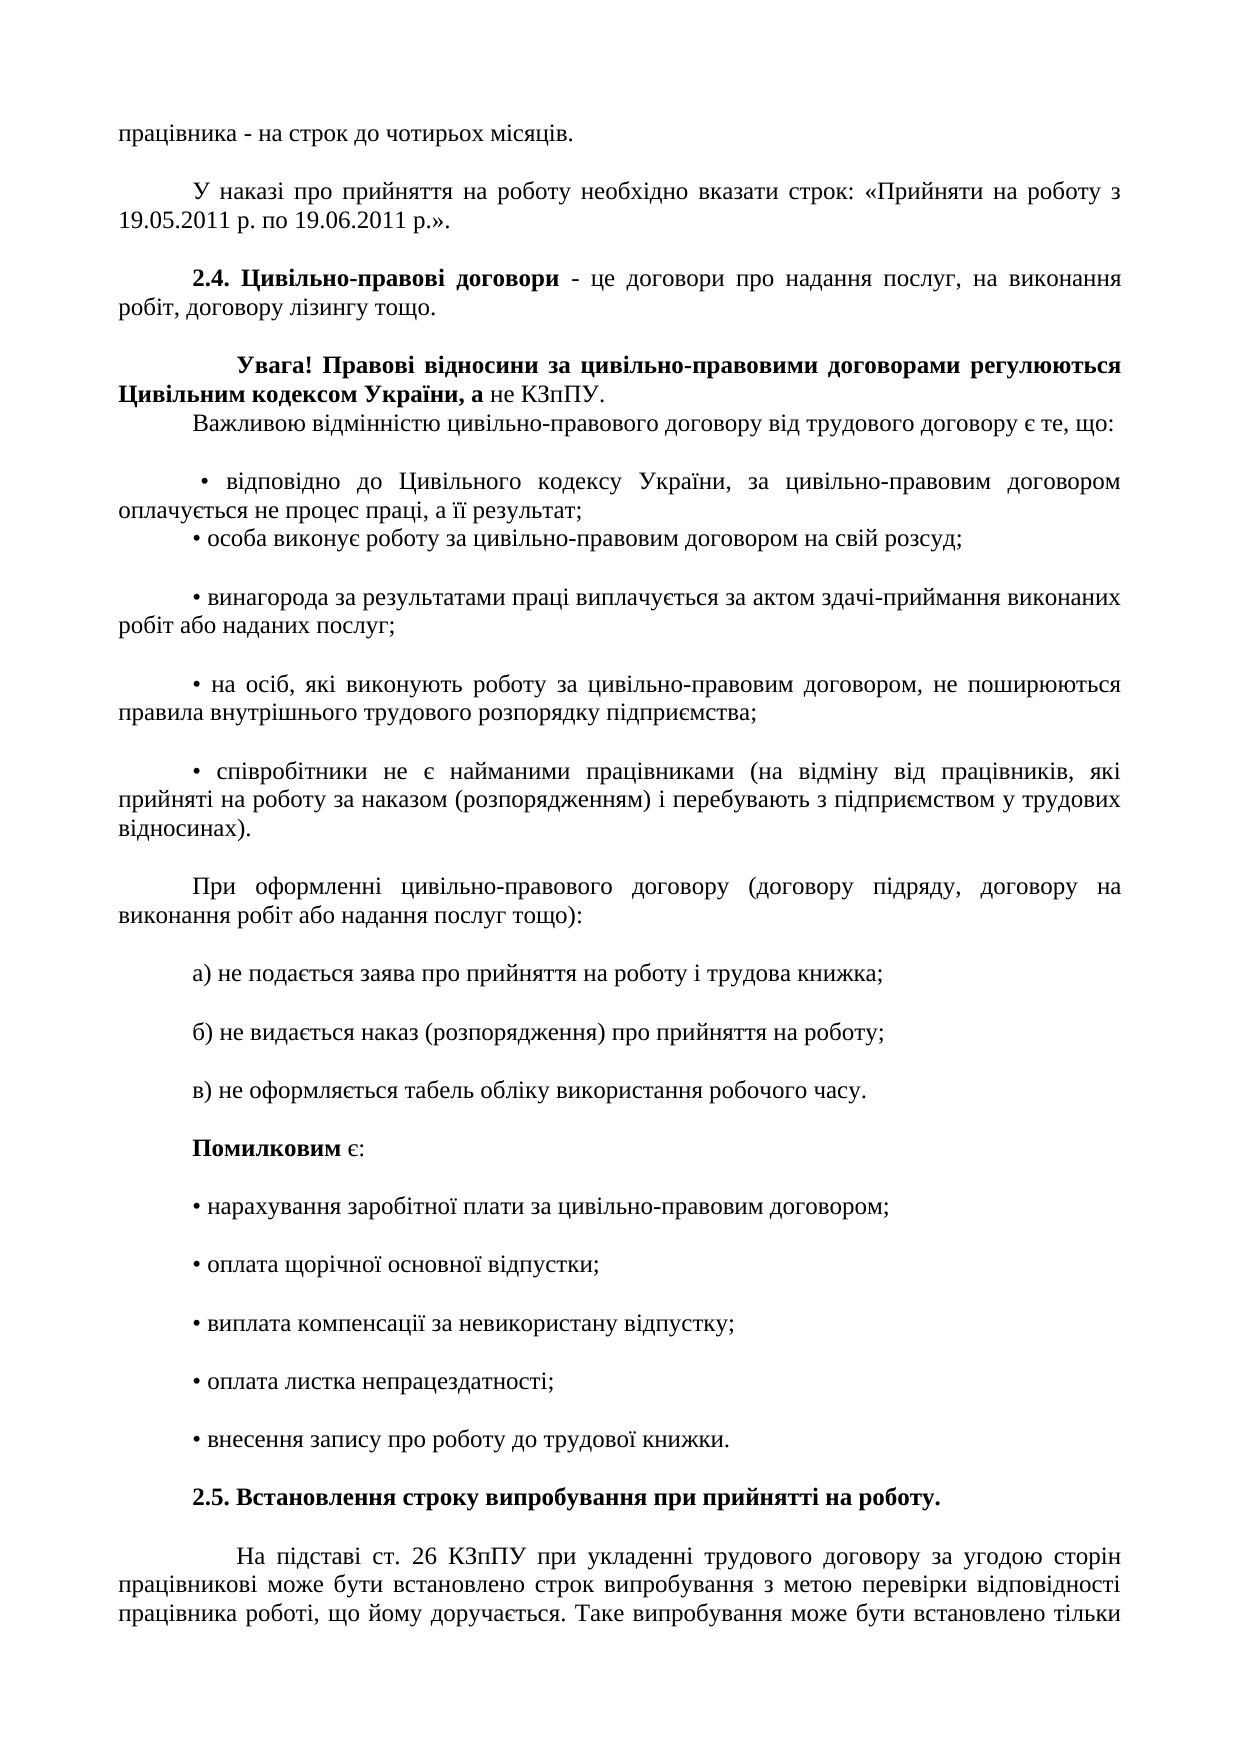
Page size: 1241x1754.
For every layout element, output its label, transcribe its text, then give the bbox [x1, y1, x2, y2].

text У наказі про прийняття на роботу необхідно вказати строк: «Прийняти на роботу з 19.05.2011 р. по 19.06.2011 p.». [118, 176, 1122, 234]
text Важливою відмінністю цивільно-правового договору від трудового договору є те, що: [118, 408, 1122, 437]
text • виплата компенсації за невикористану відпустку; [118, 1308, 1122, 1337]
text При оформленні цивільно-правового договору (договору підряду, договору на виконання робіт або надання послуг тощо): [118, 871, 1122, 929]
text б) не видається наказ (розпорядження) про прийняття на роботу; [118, 1017, 1122, 1045]
text • співробітники не є найманими працівниками (на відміну від працівників, які прийняті на роботу за наказом (розпорядженням) і перебувають з підприємством у трудових відносинах). [118, 756, 1122, 842]
text а) не подається заява про прийняття на роботу і трудова книжка; [118, 958, 1122, 987]
text • особа виконує роботу за цивільно-правовим договором на свій розсуд; [118, 523, 1122, 552]
text • оплата щорічної основної відпустки; [118, 1249, 1122, 1278]
text Помилковим є: [118, 1133, 1122, 1162]
text • на осіб, які виконують роботу за цивільно-правовим договором, не поширюються правила внутрішнього трудового розпорядку підприємства; [118, 669, 1122, 726]
text • оплата листка непрацездатності; [118, 1366, 1122, 1395]
text працівника - на строк до чотирьох місяців. [118, 118, 1122, 147]
text в) не оформляється табель обліку використання робочого часу. [118, 1075, 1122, 1104]
text • винагорода за результатами праці виплачується за актом здачі-приймання виконаних робіт або наданих послуг; [118, 582, 1122, 639]
text 2.4. Цивільно-правові договори - це договори про надання послуг, на виконання робіт, договору лізингу тощо. [118, 263, 1122, 321]
text На підставі ст. 26 КЗпПУ при укладенні трудового договору за угодою сторін працівникові може бути встановлено строк випробування з метою перевірки відповідності працівника роботі, що йому доручається. Таке випробування може бути встановлено тільки [118, 1541, 1122, 1627]
text • відповідно до Цивільного кодексу України, за цивільно-правовим договором оплачується не процес праці, а її результат; [118, 466, 1122, 523]
text 2.5. Встановлення строку випробування при прийнятті на роботу. [118, 1482, 1122, 1511]
text Увага! Правові відносини за цивільно-правовими договорами регулюються Цивільним кодексом України, а не КЗпПУ. [118, 350, 1122, 408]
text • нарахування заробітної плати за цивільно-правовим договором; [118, 1191, 1122, 1220]
text • внесення запису про роботу до трудової книжки. [118, 1424, 1122, 1453]
